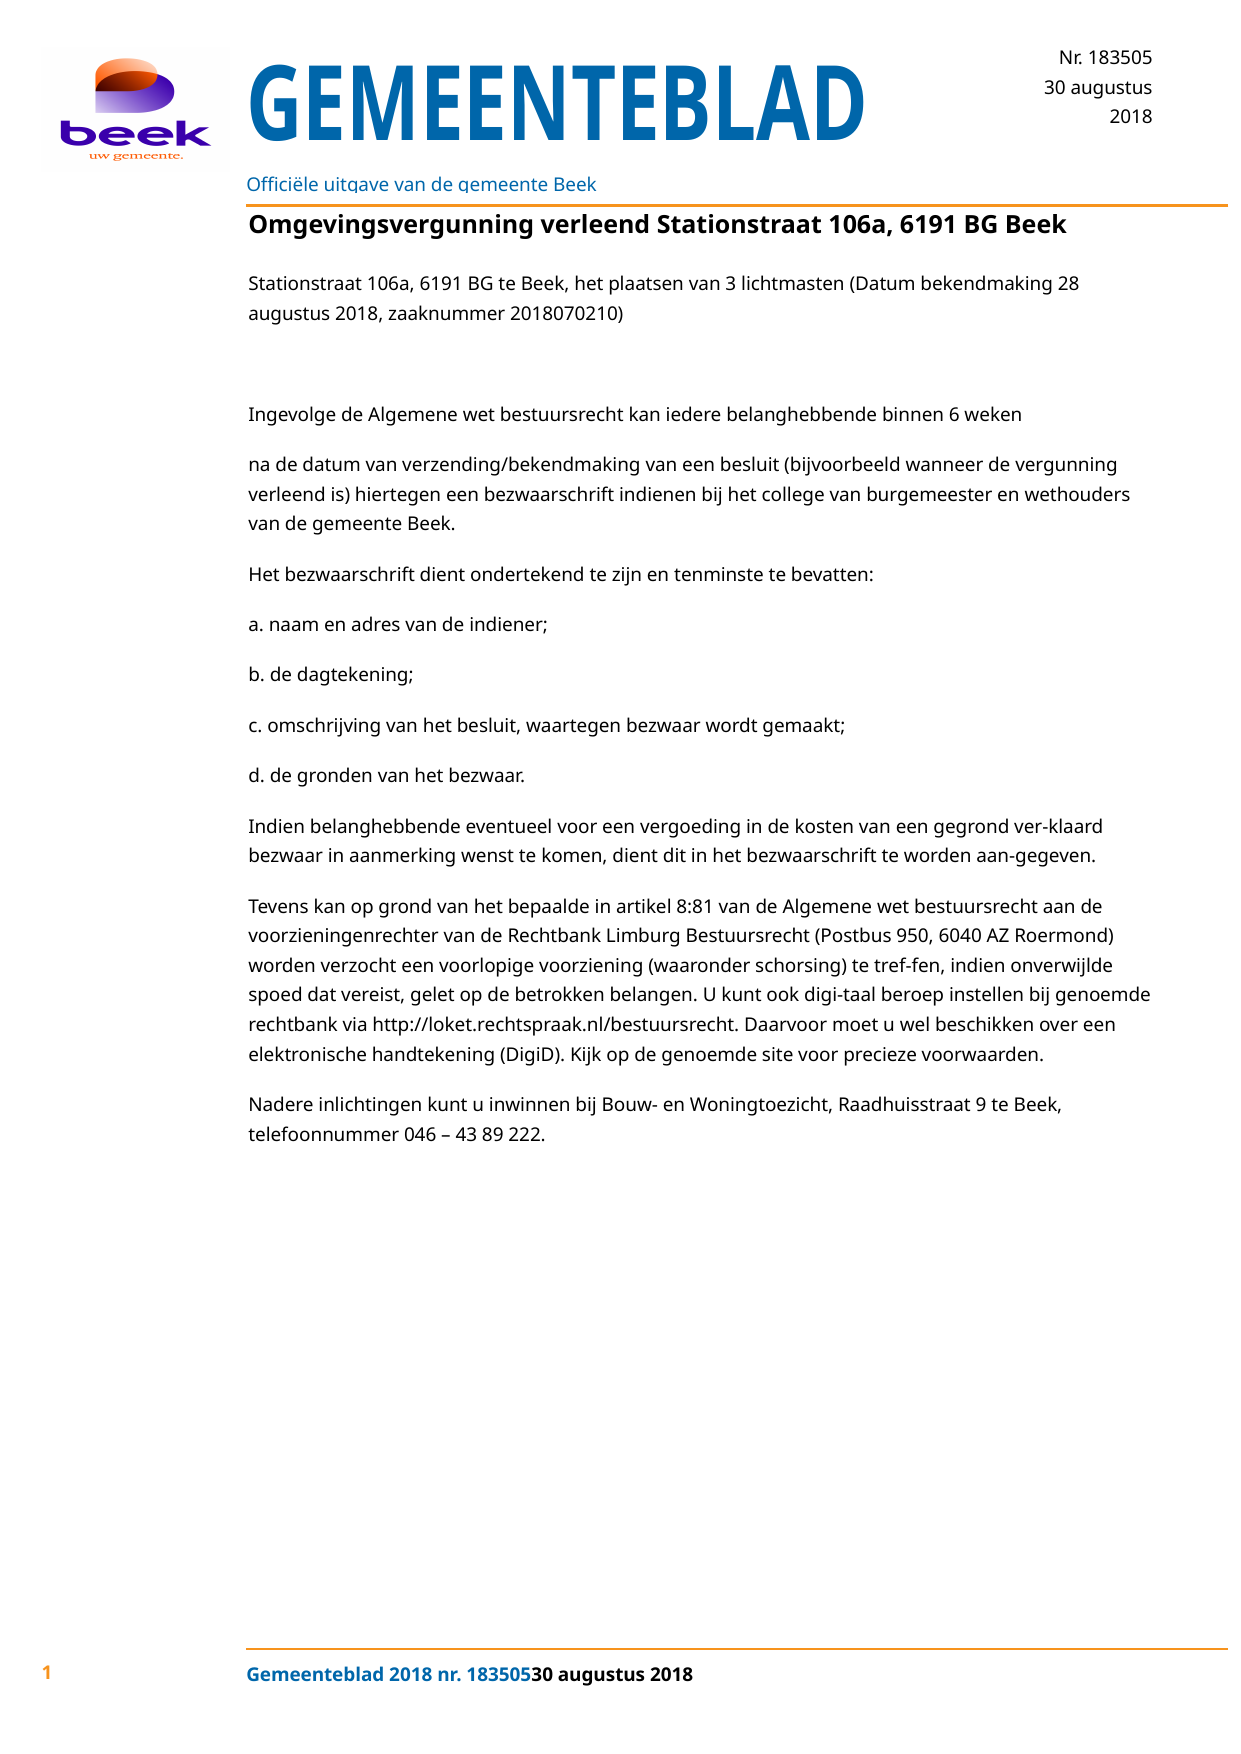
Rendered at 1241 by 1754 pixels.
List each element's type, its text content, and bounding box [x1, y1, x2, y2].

picture [41, 47, 231, 172]
text Nadere inlichtingen kunt u inwinnen bij Bouw- en Woningtoezicht, Raadhuisstraat 9 te Beek, telefoonnummer 046 – 43 89 222. [248, 1091, 1152, 1146]
text Tevens kan op grond van het bepaalde in artikel 8:81 van de Algemene wet bestuursrecht aan de voorzieningenrechter van de Rechtbank Limburg Bestuursrecht (Postbus 950, 6040 AZ Roermond) worden verzocht een voorlopige voorziening (waaronder schorsing) te tref-fen, indien onverwijlde spoed dat vereist, gelet op de betrokken belangen. U kunt ook digi-taal beroep instellen bij genoemde rechtbank via http://loket.rechtspraak.nl/bestuursrecht. Daarvoor moet u wel beschikken over een elektronische handtekening (DigiD). Kijk op de genoemde site voor precieze voorwaarden. [248, 893, 1152, 1066]
text Het bezwaarschrift dient ondertekend te zijn en tenminste te bevatten: [248, 561, 1152, 586]
text b. de dagtekening; [248, 662, 1152, 687]
text Indien belanghebbende eventueel voor een vergoeding in de kosten van een gegrond ver-klaard bezwaar in aanmerking wenst te komen, dient dit in het bezwaarschrift te worden aan-gegeven. [248, 813, 1152, 868]
text Ingevolge de Algemene wet bestuursrecht kan iedere belanghebbende binnen 6 weken [248, 401, 1152, 426]
text Stationstraat 106a, 6191 BG te Beek, het plaatsen van 3 lichtmasten (Datum bekendmaking 28 augustus 2018, zaaknummer 2018070210) [248, 270, 1152, 326]
text d. de gronden van het bezwaar. [248, 762, 1152, 788]
text c. omschrijving van het besluit, waartegen bezwaar wordt gemaakt; [248, 712, 1152, 738]
text a. naam en adres van de indiener; [248, 611, 1152, 637]
text Omgevingsvergunning verleend Stationstraat 106a, 6191 BG Beek [248, 207, 1152, 241]
text na de datum van verzending/bekendmaking van een besluit (bijvoorbeeld wanneer de vergunning verleend is) hiertegen een bezwaarschrift indienen bij het college van burgemeester en wethouders van de gemeente Beek. [248, 451, 1152, 536]
